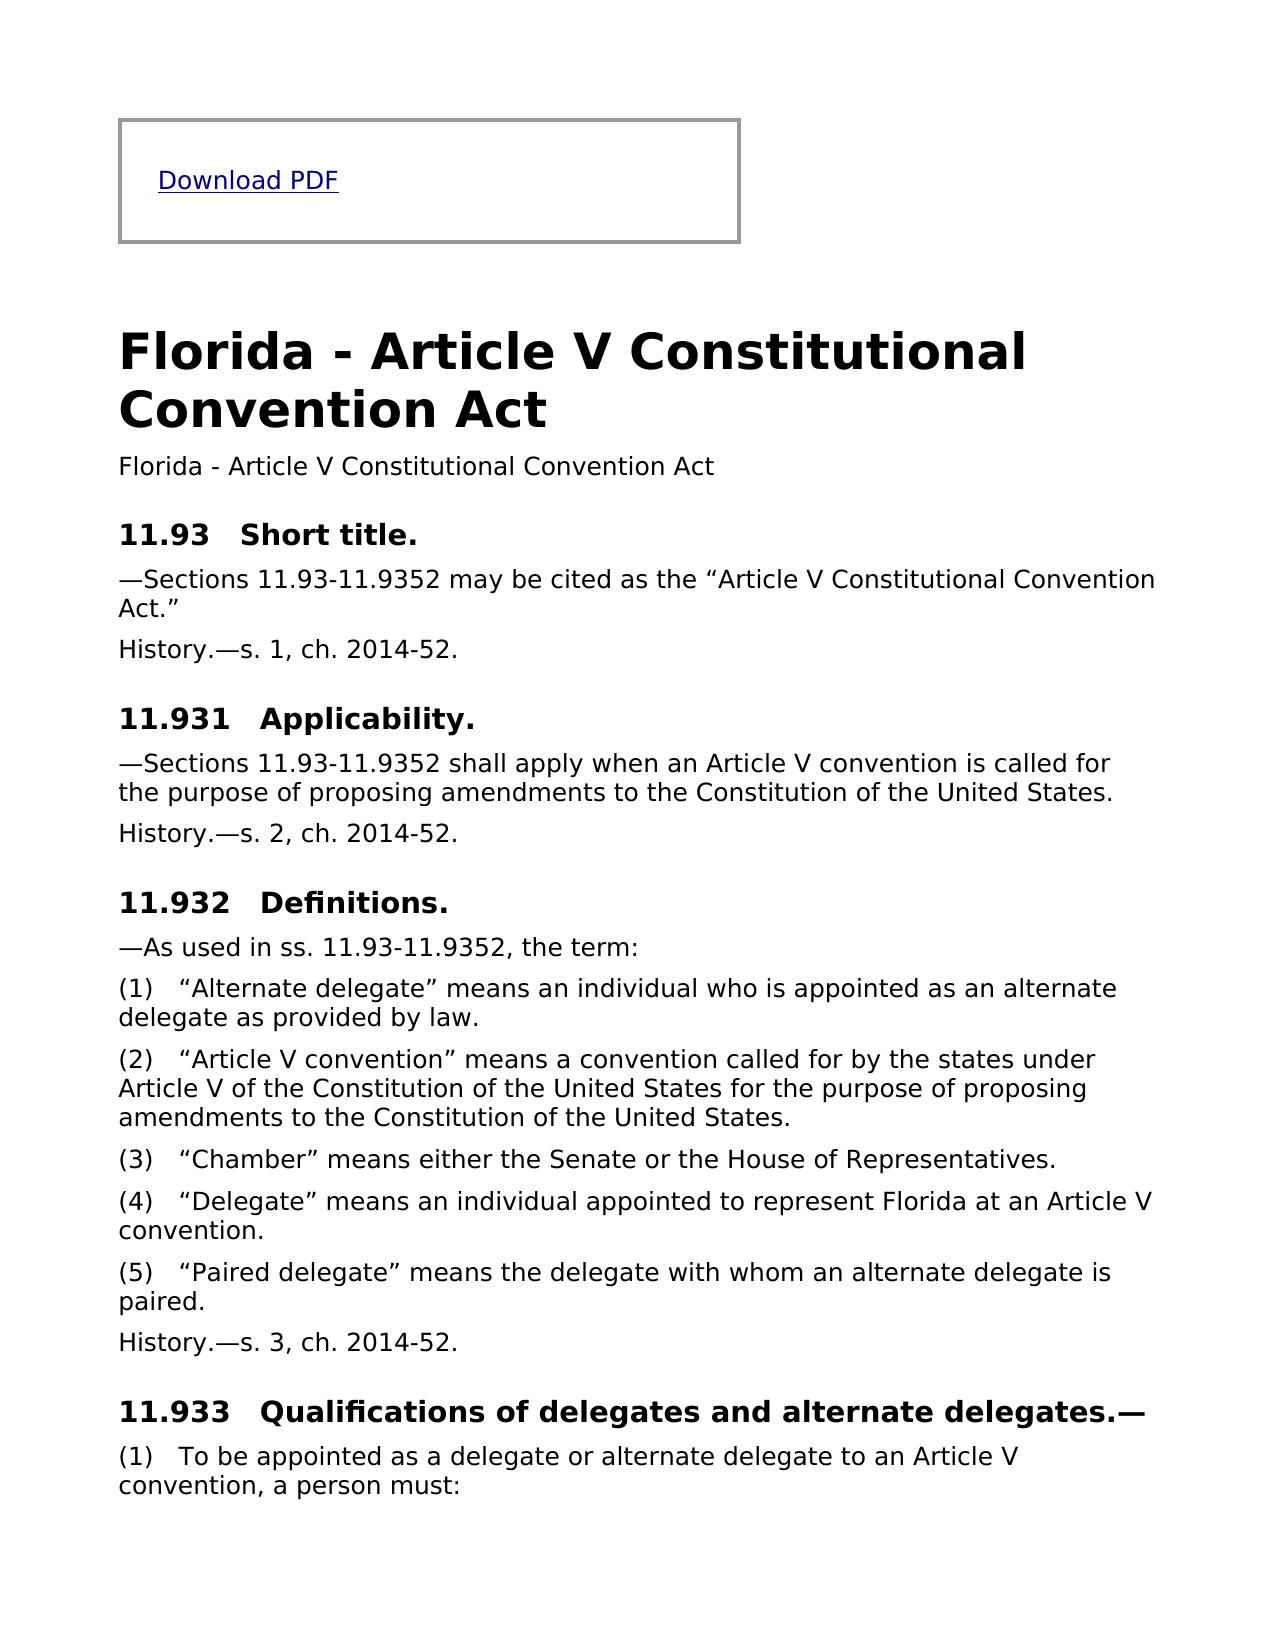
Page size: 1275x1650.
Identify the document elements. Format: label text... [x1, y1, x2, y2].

subtitle 11.932 Definitions. [118, 886, 1157, 920]
subtitle 11.931 Applicability. [118, 702, 1157, 736]
text (2) “Article V convention” means a convention called for by the states under Article V of the Constitution of the United States for the purpose of proposing amendments to the Constitution of the United States. [118, 1045, 1157, 1133]
text History.—s. 3, ch. 2014-52. [118, 1328, 1157, 1358]
subtitle Florida - Article V Constitutional Convention Act [118, 323, 1157, 439]
text —As used in ss. 11.93-11.9352, the term: [118, 933, 1157, 962]
text (5) “Paired delegate” means the delegate with whom an alternate delegate is paired. [118, 1258, 1157, 1316]
text Florida - Article V Constitutional Convention Act [118, 452, 1157, 481]
subtitle 11.933 Qualifications of delegates and alternate delegates.— [118, 1395, 1157, 1429]
text (3) “Chamber” means either the Senate or the House of Representatives. [118, 1145, 1157, 1174]
text History.—s. 1, ch. 2014-52. [118, 636, 1157, 665]
text —Sections 11.93-11.9352 shall apply when an Article V convention is called for the purpose of proposing amendments to the Constitution of the United States. [118, 749, 1157, 807]
text History.—s. 2, ch. 2014-52. [118, 819, 1157, 849]
text —Sections 11.93-11.9352 may be cited as the “Article V Constitutional Convention Act.” [118, 565, 1157, 623]
text (1) To be appointed as a delegate or alternate delegate to an Article V convention, a person must: [118, 1442, 1157, 1500]
subtitle 11.93 Short title. [118, 518, 1157, 552]
table_header Download PDF [122, 131, 728, 231]
text (4) “Delegate” means an individual appointed to represent Florida at an Article V convention. [118, 1187, 1157, 1245]
text (1) “Alternate delegate” means an individual who is appointed as an alternate delegate as provided by law. [118, 974, 1157, 1033]
